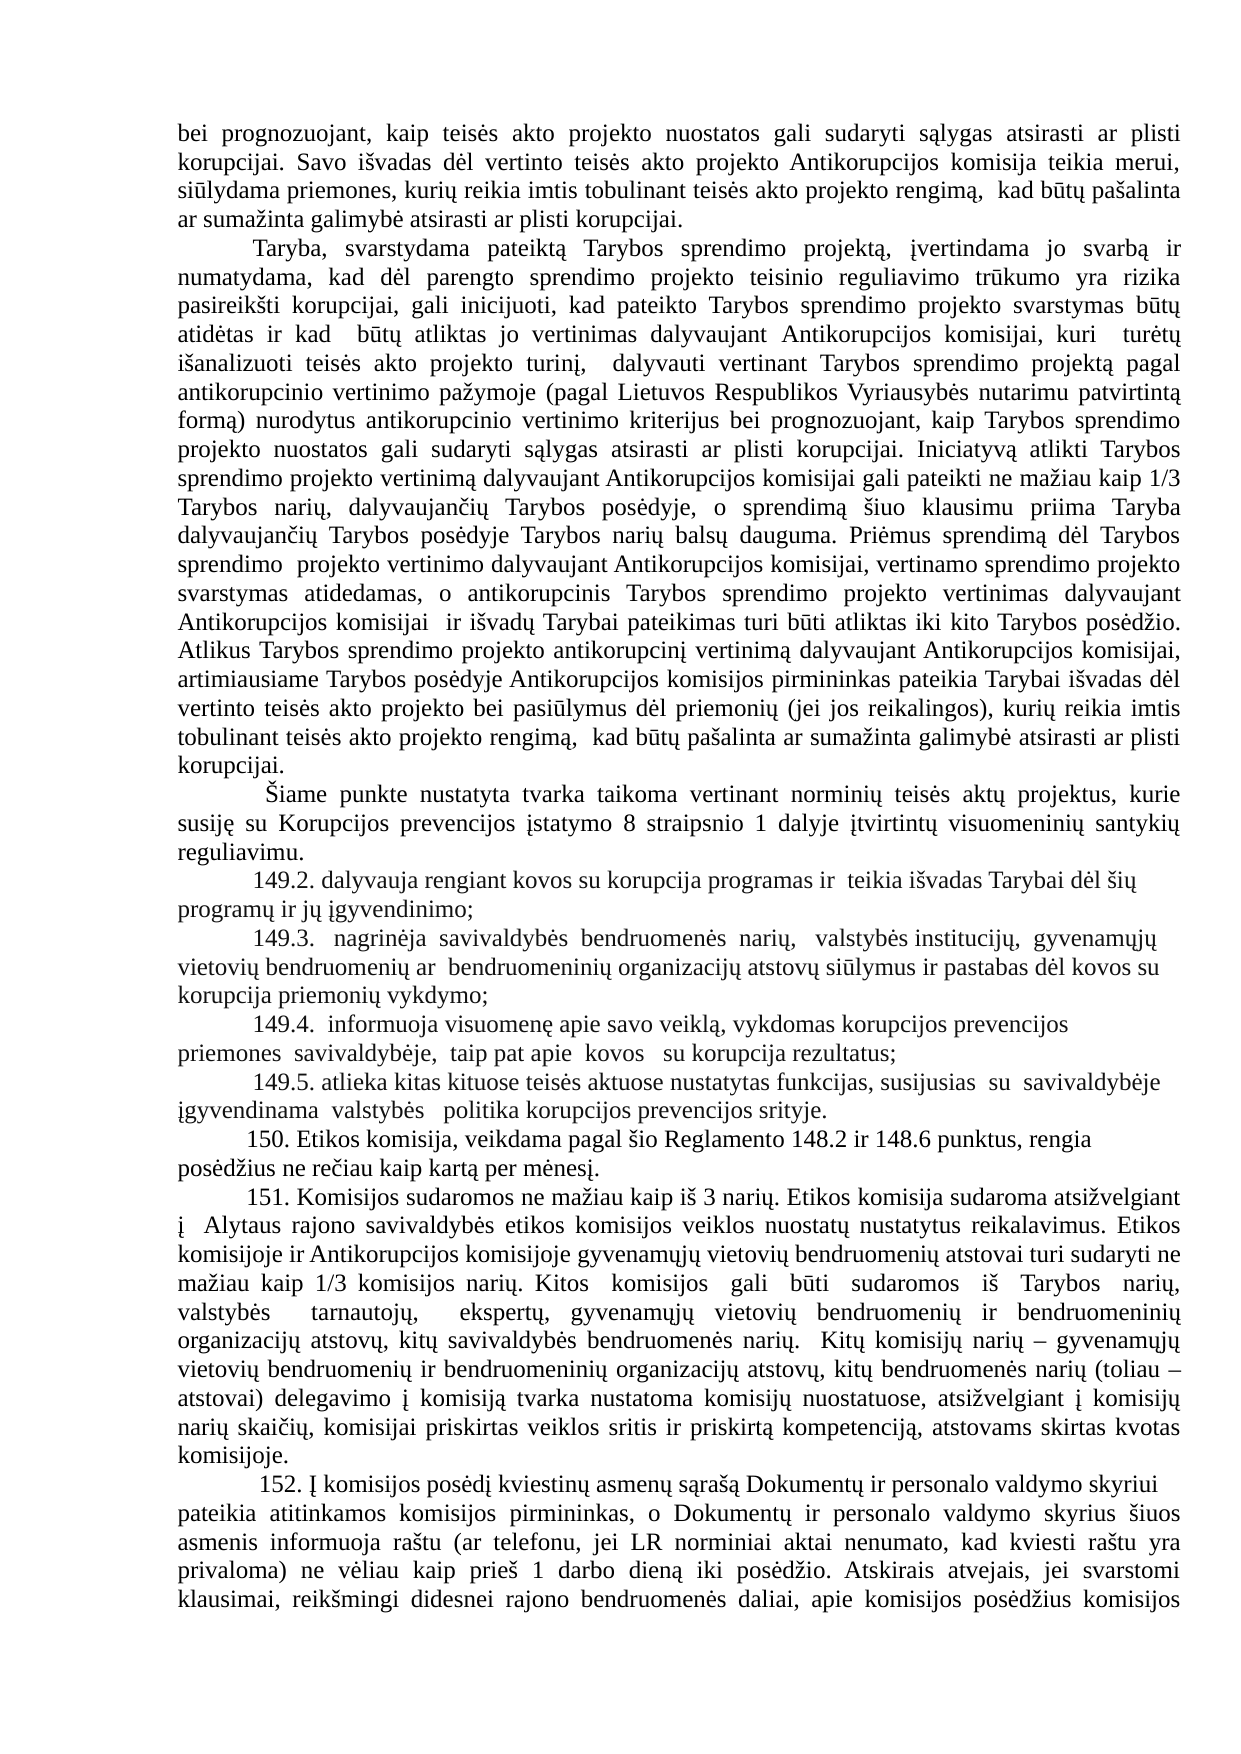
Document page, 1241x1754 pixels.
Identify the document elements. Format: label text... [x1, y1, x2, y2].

text bei prognozuojant, kaip teisės akto projekto nuostatos gali sudaryti sąlygas atsirasti ar plisti korupcijai. Savo išvadas dėl vertinto teisės akto projekto Antikorupcijos komisija teikia merui, siūlydama priemones, kurių reikia imtis tobulinant teisės akto projekto rengimą, kad būtų pašalinta ar sumažinta galimybė atsirasti ar plisti korupcijai. [177, 118, 1181, 233]
text 149.4. informuoja visuomenę apie savo veiklą, vykdomas korupcijos prevencijos priemones savivaldybėje, taip pat apie kovos su korupcija rezultatus; [177, 1009, 1181, 1067]
text Taryba, svarstydama pateiktą Tarybos sprendimo projektą, įvertindama jo svarbą ir numatydama, kad dėl parengto sprendimo projekto teisinio reguliavimo trūkumo yra rizika pasireikšti korupcijai, gali inicijuoti, kad pateikto Tarybos sprendimo projekto svarstymas būtų atidėtas ir kad būtų atliktas jo vertinimas dalyvaujant Antikorupcijos komisijai, kuri turėtų išanalizuoti teisės akto projekto turinį, dalyvauti vertinant Tarybos sprendimo projektą pagal antikorupcinio vertinimo pažymoje (pagal Lietuvos Respublikos Vyriausybės nutarimu patvirtintą formą) nurodytus antikorupcinio vertinimo kriterijus bei prognozuojant, kaip Tarybos sprendimo projekto nuostatos gali sudaryti sąlygas atsirasti ar plisti korupcijai. Iniciatyvą atlikti Tarybos sprendimo projekto vertinimą dalyvaujant Antikorupcijos komisijai gali pateikti ne mažiau kaip 1/3 Tarybos narių, dalyvaujančių Tarybos posėdyje, o sprendimą šiuo klausimu priima Taryba dalyvaujančių Tarybos posėdyje Tarybos narių balsų dauguma. Priėmus sprendimą dėl Tarybos sprendimo projekto vertinimo dalyvaujant Antikorupcijos komisijai, vertinamo sprendimo projekto svarstymas atidedamas, o antikorupcinis Tarybos sprendimo projekto vertinimas dalyvaujant Antikorupcijos komisijai ir išvadų Tarybai pateikimas turi būti atliktas iki kito Tarybos posėdžio. Atlikus Tarybos sprendimo projekto antikorupcinį vertinimą dalyvaujant Antikorupcijos komisijai, artimiausiame Tarybos posėdyje Antikorupcijos komisijos pirmininkas pateikia Tarybai išvadas dėl vertinto teisės akto projekto bei pasiūlymus dėl priemonių (jei jos reikalingos), kurių reikia imtis tobulinant teisės akto projekto rengimą, kad būtų pašalinta ar sumažinta galimybė atsirasti ar plisti korupcijai. [177, 233, 1181, 779]
text 150. Etikos komisija, veikdama pagal šio Reglamento 148.2 ir 148.6 punktus, rengia posėdžius ne rečiau kaip kartą per mėnesį. [177, 1124, 1181, 1182]
text 149.5. atlieka kitas kituose teisės aktuose nustatytas funkcijas, susijusias su savivaldybėje įgyvendinama valstybės politika korupcijos prevencijos srityje. [177, 1067, 1181, 1124]
text pateikia atitinkamos komisijos pirmininkas, o Dokumentų ir personalo valdymo skyrius šiuos asmenis informuoja raštu (ar telefonu, jei LR norminiai aktai nenumato, kad kviesti raštu yra privaloma) ne vėliau kaip prieš 1 darbo dieną iki posėdžio. Atskirais atvejais, jei svarstomi klausimai, reikšmingi didesnei rajono bendruomenės daliai, apie komisijos posėdžius komisijos [177, 1498, 1181, 1613]
text 152. Į komisijos posėdį kviestinų asmenų sąrašą Dokumentų ir personalo valdymo skyriui [258, 1469, 1181, 1498]
text 149.2. dalyvauja rengiant kovos su korupcija programas ir teikia išvadas Tarybai dėl šių programų ir jų įgyvendinimo; [177, 866, 1181, 923]
text Šiame punkte nustatyta tvarka taikoma vertinant norminių teisės aktų projektus, kurie susiję su Korupcijos prevencijos įstatymo 8 straipsnio 1 dalyje įtvirtintų visuomeninių santykių reguliavimu. [177, 779, 1181, 866]
text 151. Komisijos sudaromos ne mažiau kaip iš 3 narių. Etikos komisija sudaroma atsižvelgiant į Alytaus rajono savivaldybės etikos komisijos veiklos nuostatų nustatytus reikalavimus. Etikos komisijoje ir Antikorupcijos komisijoje gyvenamųjų vietovių bendruomenių atstovai turi sudaryti ne mažiau kaip 1/3 komisijos narių. Kitos komisijos gali būti sudaromos iš Tarybos narių, valstybės tarnautojų, ekspertų, gyvenamųjų vietovių bendruomenių ir bendruomeninių organizacijų atstovų, kitų savivaldybės bendruomenės narių. Kitų komisijų narių – gyvenamųjų vietovių bendruomenių ir bendruomeninių organizacijų atstovų, kitų bendruomenės narių (toliau – atstovai) delegavimo į komisiją tvarka nustatoma komisijų nuostatuose, atsižvelgiant į komisijų narių skaičių, komisijai priskirtas veiklos sritis ir priskirtą kompetenciją, atstovams skirtas kvotas komisijoje. [177, 1182, 1181, 1469]
text 149.3. nagrinėja savivaldybės bendruomenės narių, valstybės institucijų, gyvenamųjų vietovių bendruomenių ar bendruomeninių organizacijų atstovų siūlymus ir pastabas dėl kovos su korupcija priemonių vykdymo; [177, 923, 1181, 1009]
